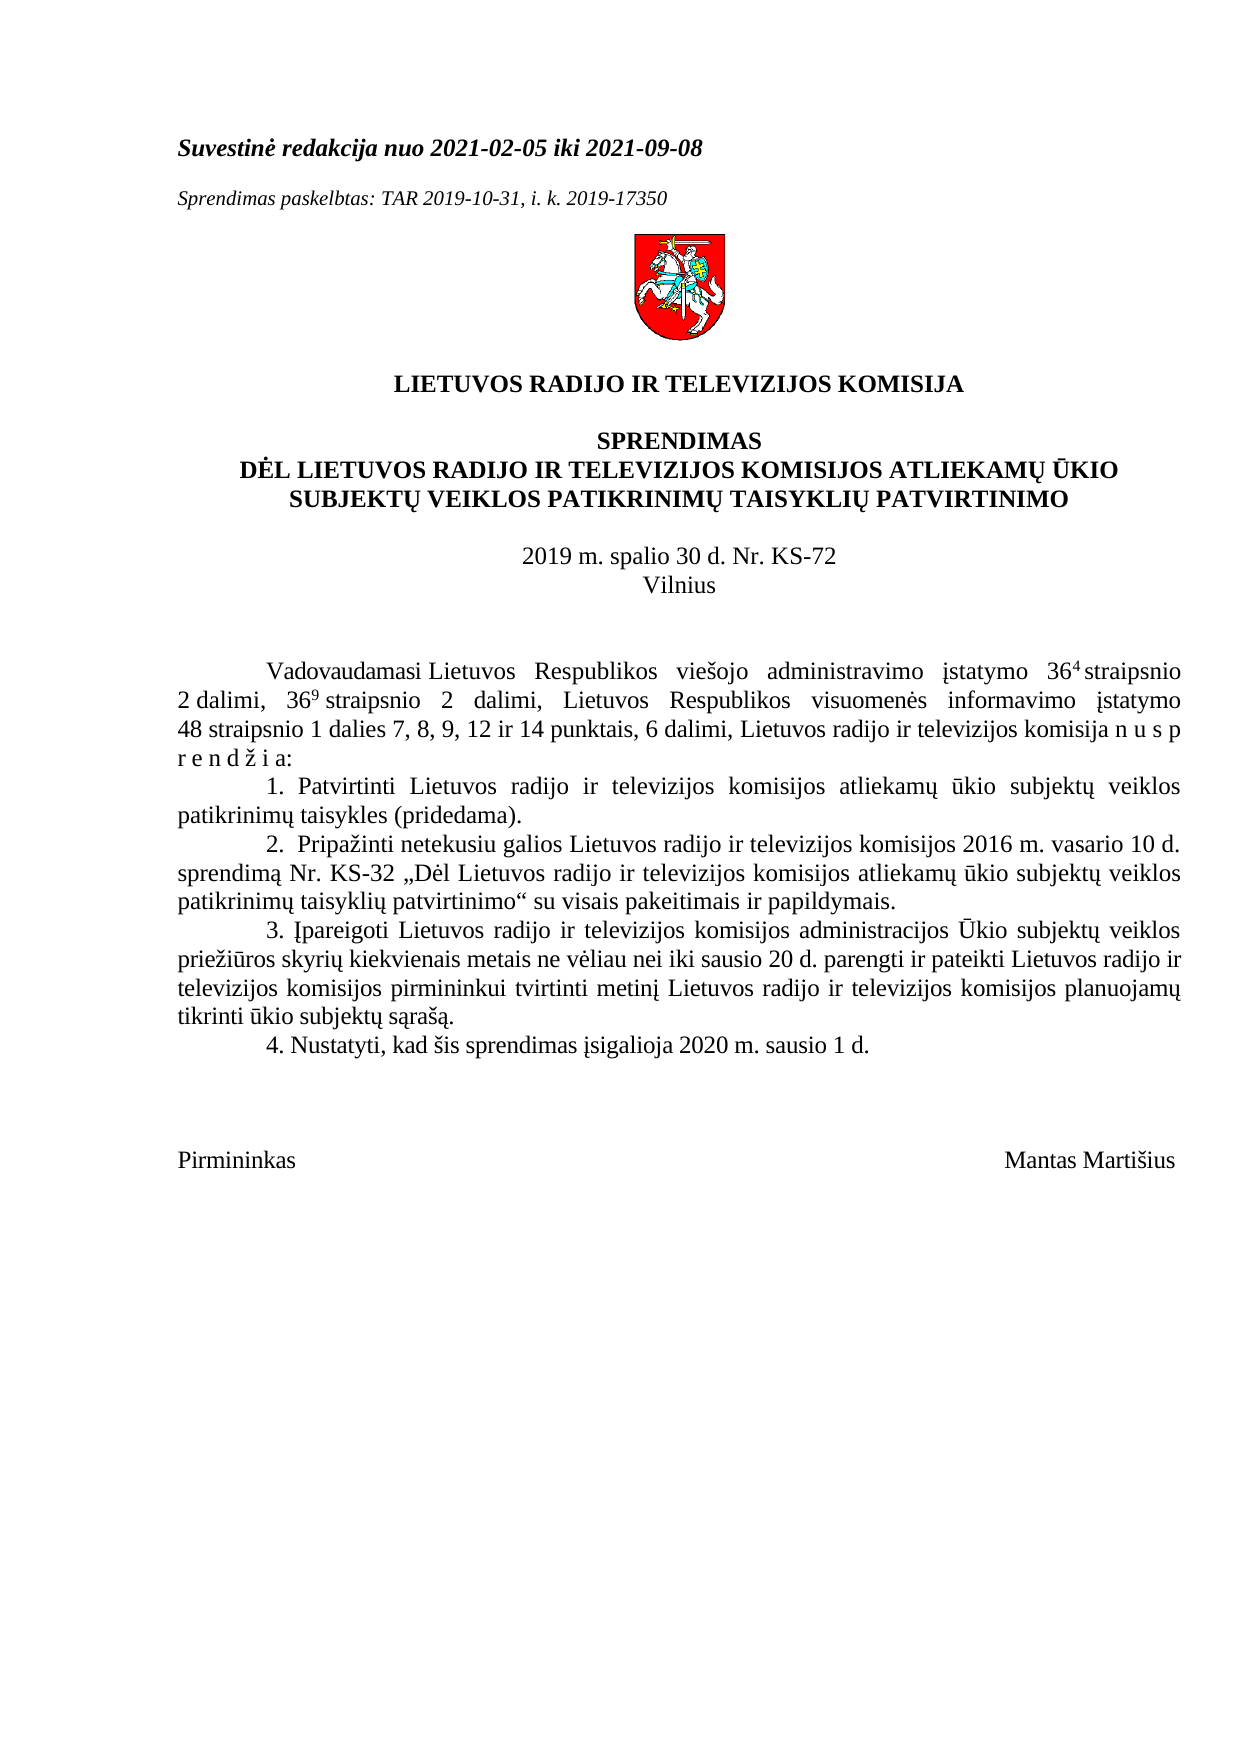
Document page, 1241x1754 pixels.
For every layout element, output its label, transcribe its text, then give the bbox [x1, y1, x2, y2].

text 1. Patvirtinti Lietuvos radijo ir televizijos komisijos atliekamų ūkio subjektų veiklos patikrinimų taisykles (pridedama). [177, 771, 1181, 829]
text 2019 m. spalio 30 d. Nr. KS-72 [177, 541, 1181, 570]
text Sprendimas paskelbtas: TAR 2019-10-31, i. k. 2019-17350 [177, 186, 1181, 210]
text 4. Nustatyti, kad šis sprendimas įsigalioja 2020 m. sausio 1 d. [177, 1030, 1181, 1059]
text SPRENDIMAS [177, 426, 1181, 455]
text Pirmininkas Mantas Martišius [177, 1145, 1181, 1174]
text Suvestinė redakcija nuo 2021-02-05 iki 2021-09-08 [177, 133, 1181, 162]
text DĖL LIETUVOS RADIJO IR TELEVIZIJOS KOMISIJOS ATLIEKAMŲ ŪKIO SUBJEKTŲ VEIKLOS PATIKRINIMŲ TAISYKLIŲ PATVIRTINIMO [177, 455, 1181, 513]
text 3. Įpareigoti Lietuvos radijo ir televizijos komisijos administracijos Ūkio subjektų veiklos priežiūros skyrių kiekvienais metais ne vėliau nei iki sausio 20 d. parengti ir pateikti Lietuvos radijo ir televizijos komisijos pirmininkui tvirtinti metinį Lietuvos radijo ir televizijos komisijos planuojamų tikrinti ūkio subjektų sąrašą. [177, 915, 1181, 1030]
text 2. Pripažinti netekusiu galios Lietuvos radijo ir televizijos komisijos 2016 m. vasario 10 d. sprendimą Nr. KS-32 „Dėl Lietuvos radijo ir televizijos komisijos atliekamų ūkio subjektų veiklos patikrinimų taisyklių patvirtinimo“ su visais pakeitimais ir papildymais. [177, 829, 1181, 915]
text Vilnius [177, 570, 1181, 599]
text Vadovaudamasi Lietuvos Respublikos viešojo administravimo įstatymo 364 straipsnio 2 dalimi, 369 straipsnio 2 dalimi, Lietuvos Respublikos visuomenės informavimo įstatymo 48 straipsnio 1 dalies 7, 8, 9, 12 ir 14 punktais, 6 dalimi, Lietuvos radijo ir televizijos komisija n u s p r e n d ž i a: [177, 656, 1181, 771]
text LIETUVOS RADIJO IR TELEVIZIJOS KOMISIJA [177, 369, 1181, 398]
